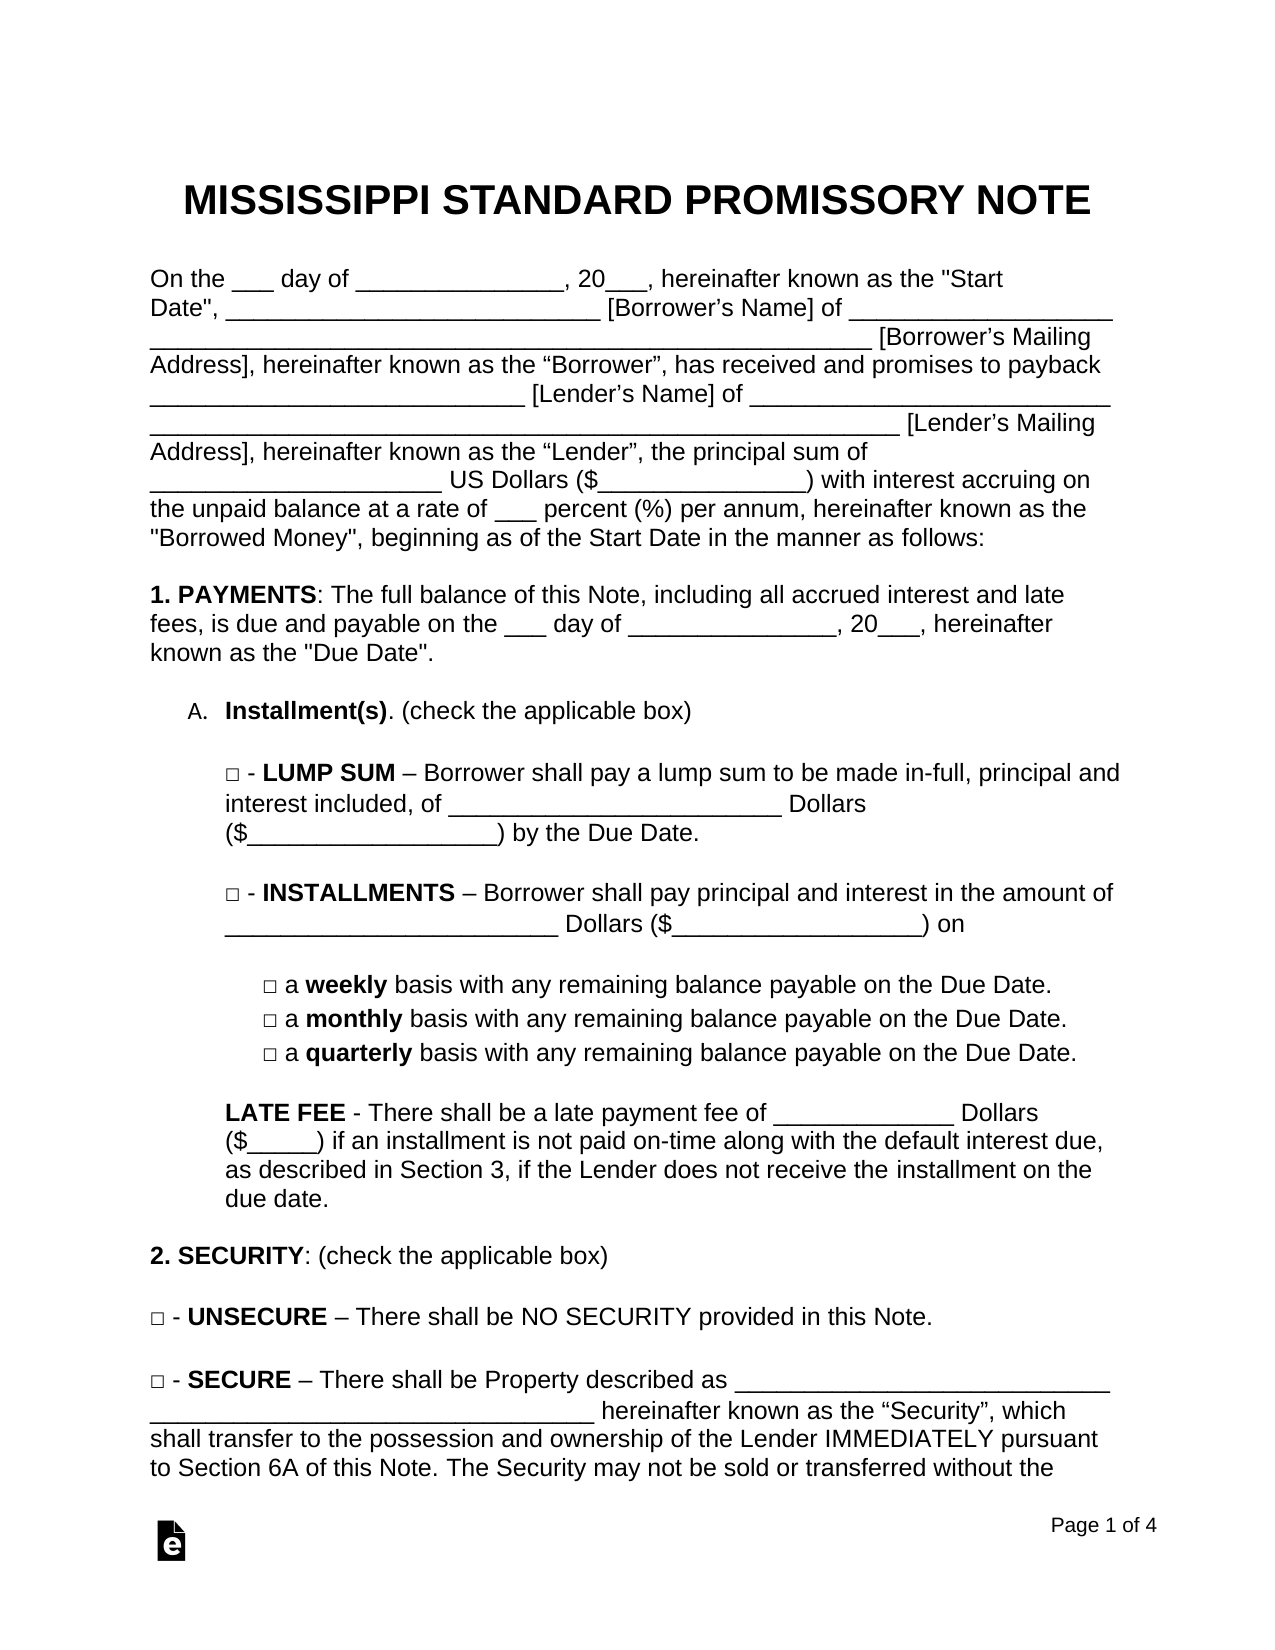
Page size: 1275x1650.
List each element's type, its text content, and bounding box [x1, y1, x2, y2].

text ☐ - INSTALLMENTS – Borrower shall pay principal and interest in the amount of ________________________ Dollars ($__________________) on [225, 875, 1125, 938]
text ☐ a monthly basis with any remaining balance payable on the Due Date. [225, 1001, 1125, 1035]
text ☐ - SECURE – There shall be Property described as ___________________________ [150, 1362, 1125, 1396]
text ☐ - UNSECURE – There shall be NO SECURITY provided in this Note. [150, 1299, 1125, 1333]
text 2. SECURITY: (check the applicable box) [150, 1241, 1125, 1270]
text ________________________________ hereinafter known as the “Security”, which shall transfer to the possession and ownership of the Lender IMMEDIATELY pursuant to Section 6A of this Note. The Security may not be sold or transferred without the [150, 1396, 1125, 1482]
list Installment(s). (check the applicable box) [187, 695, 1125, 726]
text ☐ a weekly basis with any remaining balance payable on the Due Date. [225, 967, 1125, 1001]
text ______________________________________________________ [Lender’s Mailing Address], hereinafter known as the “Lender”, the principal sum of _____________________ US Dollars ($_______________) with interest accruing on the unpaid balance at a rate of ___ percent (%) per annum, hereinafter known as the "Borrowed Money", beginning as of the Start Date in the manner as follows: [150, 408, 1125, 552]
text ☐ - LUMP SUM – Borrower shall pay a lump sum to be made in-full, principal and interest included, of ________________________ Dollars ($__________________) by the Due Date. [225, 755, 1125, 846]
text LATE FEE - There shall be a late payment fee of _____________ Dollars ($_____) if an installment is not paid on-time along with the default interest due, as described in Section 3, if the Lender does not receive the installment on the due date. [225, 1097, 1125, 1212]
text ____________________________________________________ [Borrower’s Mailing Address], hereinafter known as the “Borrower”, has received and promises to payback ___________________________ [Lender’s Name] of __________________________ [150, 322, 1125, 408]
text On the ___ day of _______________, 20___, hereinafter known as the "Start Date", ___________________________ [Borrower’s Name] of ___________________ [150, 264, 1125, 322]
text 1. PAYMENTS: The full balance of this Note, including all accrued interest and late fees, is due and payable on the ___ day of _______________, 20___, hereinafter known as the "Due Date". [150, 580, 1125, 667]
subtitle MISSISSIPPI STANDARD PROMISSORY NOTE [150, 175, 1125, 223]
text ☐ a quarterly basis with any remaining balance payable on the Due Date. [225, 1035, 1125, 1069]
